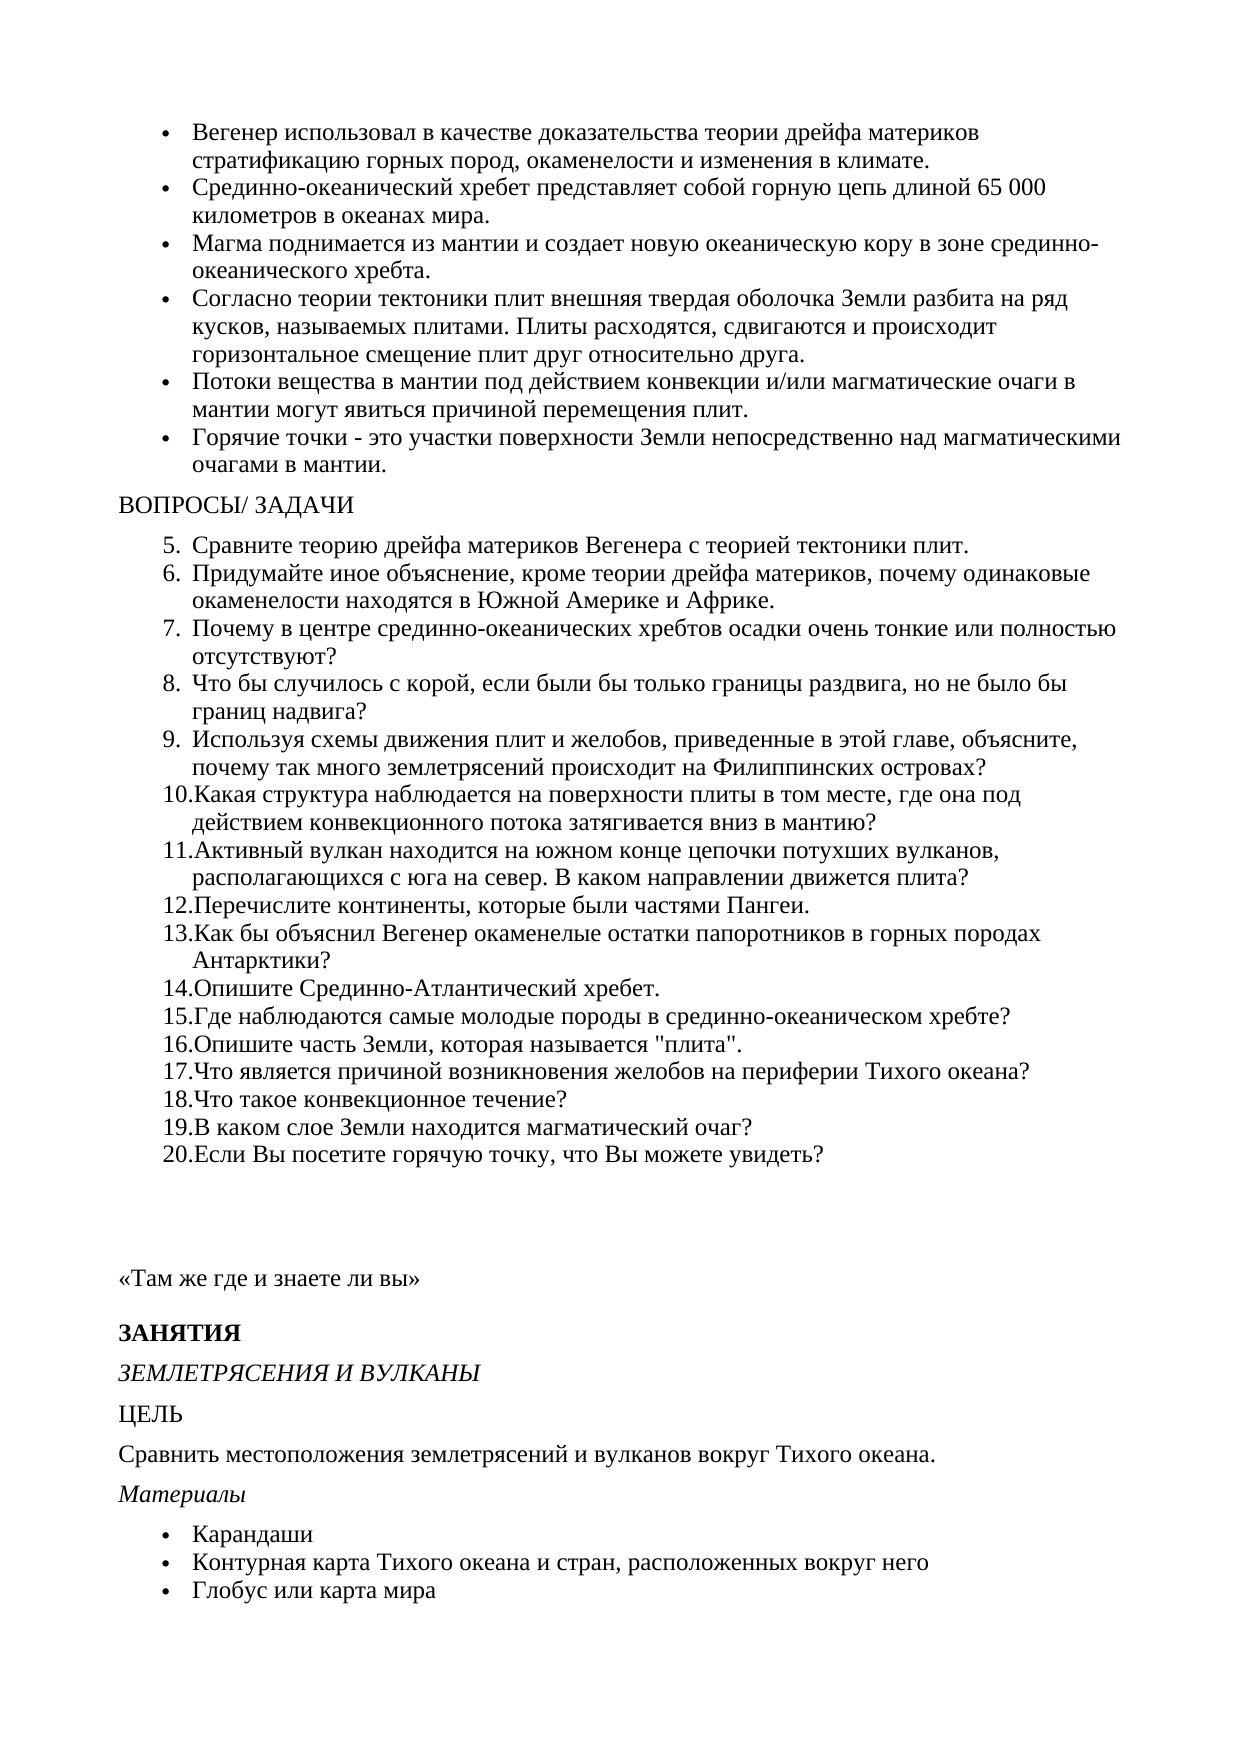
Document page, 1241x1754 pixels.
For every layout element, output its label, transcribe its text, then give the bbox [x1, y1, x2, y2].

list Используя схемы движения плит и желобов, приведенные в этой главе, объясните, почему так много землетрясений происходит на Филиппинских островах? [162, 725, 1122, 780]
list Вегенер использовал в качестве доказательства теории дрейфа материков стратификацию горных пород, окаменелости и изменения в климате. [162, 118, 1122, 173]
list В каком слое Земли находится магматический очаг? [162, 1113, 1122, 1141]
text Материалы [118, 1480, 1122, 1508]
text ВОПРОСЫ/ ЗАДАЧИ [118, 491, 1122, 518]
list Что такое конвекционное течение? [162, 1085, 1122, 1113]
list Что бы случилось с корой, если были бы только границы раздвига, но не было бы границ надвига? [162, 669, 1122, 725]
list Горячие точки - это участки поверхности Земли непосредственно над магматическими очагами в мантии. [162, 423, 1122, 478]
list Потоки вещества в мантии под действием конвекции и/или магматические очаги в мантии могут явиться причиной перемещения плит. [162, 367, 1122, 423]
list Контурная карта Тихого океана и стран, расположенных вокруг него [162, 1548, 1122, 1576]
list Где наблюдаются самые молодые породы в срединно-океаническом хребте? [162, 1002, 1122, 1030]
list Почему в центре срединно-океанических хребтов осадки очень тонкие или полностью отсутствуют? [162, 614, 1122, 669]
list Магма поднимается из мантии и создает новую океаническую кору в зоне срединно-океанического хребта. [162, 229, 1122, 284]
text Сравнить местоположения землетрясений и вулканов вокруг Тихого океана. [118, 1440, 1122, 1468]
list Карандаши [162, 1520, 1122, 1548]
list Активный вулкан находится на южном конце цепочки потухших вулканов, располагающихся с юга на север. В каком направлении движется плита? [162, 836, 1122, 891]
text ЦЕЛЬ [118, 1400, 1122, 1427]
text ЗЕМЛЕТРЯСЕНИЯ И ВУЛКАНЫ [118, 1359, 1122, 1387]
list Глобус или карта мира [162, 1576, 1122, 1603]
text «Там же где и знаете ли вы» [118, 1264, 1231, 1292]
list Если Вы посетите горячую точку, что Вы можете увидеть? [162, 1141, 1122, 1168]
list Что является причиной возникновения желобов на периферии Тихого океана? [162, 1057, 1122, 1085]
list Как бы объяснил Вегенер окаменелые остатки папоротников в горных породах Антарктики? [162, 919, 1122, 974]
list Срединно-океанический хребет представляет собой горную цепь длиной 65 000 километров в океанах мира. [162, 173, 1122, 229]
text ЗАНЯТИЯ [118, 1319, 1122, 1347]
list Придумайте иное объяснение, кроме теории дрейфа материков, почему одинаковые окаменелости находятся в Южной Америке и Африке. [162, 559, 1122, 614]
list Согласно теории тектоники плит внешняя твердая оболочка Земли разбита на ряд кусков, называемых плитами. Плиты расходятся, сдвигаются и происходит горизонтальное смещение плит друг относительно друга. [162, 284, 1122, 367]
list Сравните теорию дрейфа материков Вегенера с теорией тектоники плит. [162, 531, 1122, 559]
list Опишите Срединно-Атлантический хребет. [162, 974, 1122, 1002]
list Какая структура наблюдается на поверхности плиты в том месте, где она под действием конвекционного потока затягивается вниз в мантию? [162, 780, 1122, 836]
list Опишите часть Земли, которая называется "плита". [162, 1030, 1122, 1057]
list Перечислите континенты, которые были частями Пангеи. [162, 891, 1122, 919]
